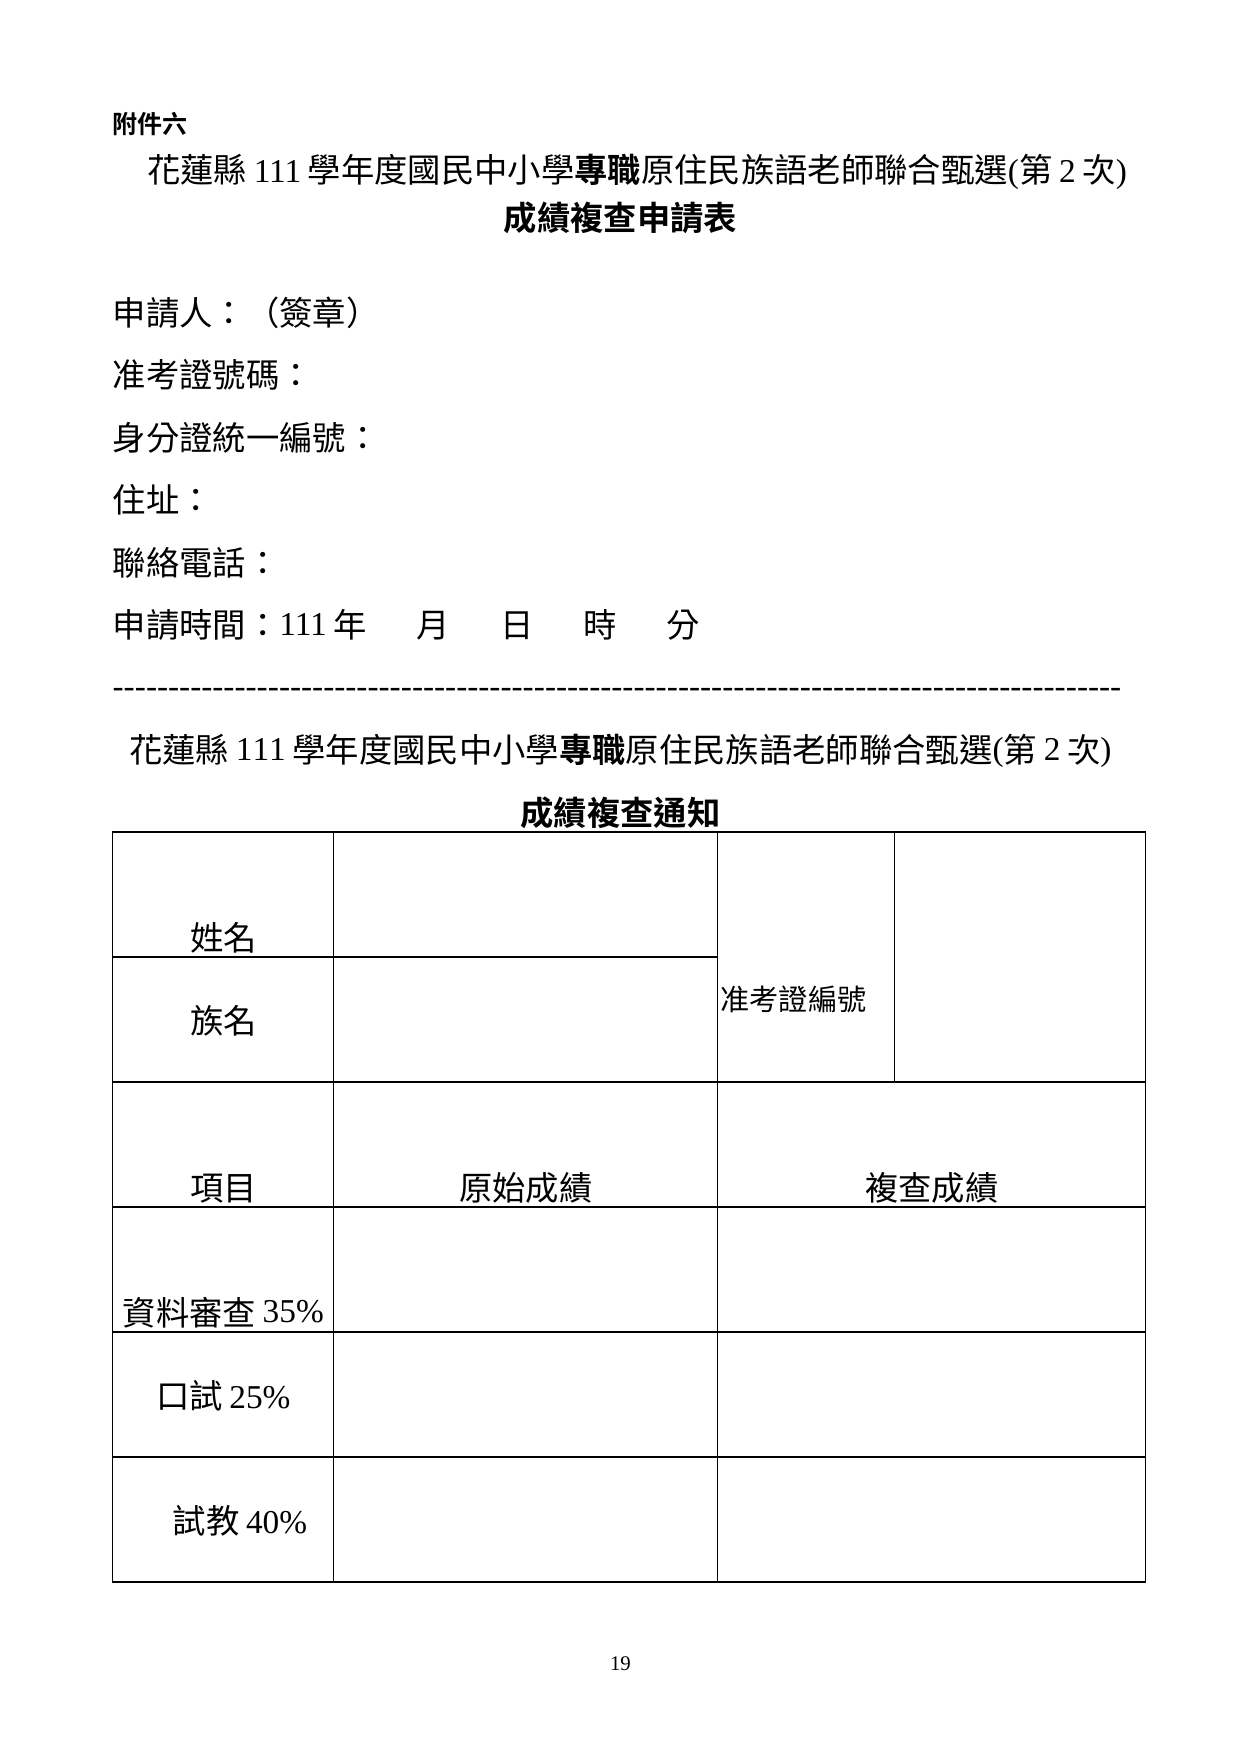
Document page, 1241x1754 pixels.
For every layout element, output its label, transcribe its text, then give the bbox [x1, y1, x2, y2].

table_header [895, 833, 1145, 1081]
table_cell [334, 1333, 717, 1456]
text 住址： [112, 456, 1128, 519]
table_cell 口試25% [113, 1333, 333, 1456]
table_cell [718, 1333, 1145, 1456]
table_header 姓名 [113, 833, 333, 956]
text 花蓮縣111學年度國民中小學專職原住民族語老師聯合甄選(第2次)成績複查申請表 [112, 144, 1128, 240]
table_cell [334, 1208, 717, 1331]
table_cell 項目 [113, 1083, 333, 1206]
table_header 准考證編號 [718, 833, 894, 1081]
text ------------------------------------------------------------------------------------------- [112, 644, 1128, 706]
table_cell [334, 1458, 717, 1581]
table_cell [334, 958, 717, 1081]
table_cell 族名 [113, 958, 333, 1081]
table_cell 試教40% [113, 1458, 333, 1581]
table_cell 資料審查35% [113, 1208, 333, 1331]
text 准考證號碼： [112, 331, 1128, 394]
table_cell 原始成績 [334, 1083, 717, 1206]
text 申請時間：111年 月 日 時 分 [112, 581, 1128, 644]
table_cell [718, 1458, 1145, 1581]
text 身分證統一編號： [112, 394, 1128, 456]
text 申請人：（簽章） [112, 269, 1128, 331]
text 聯絡電話： [112, 519, 1128, 581]
table_cell [718, 1208, 1145, 1331]
text 花蓮縣111學年度國民中小學專職原住民族語老師聯合甄選(第2次)成績複查通知 [112, 706, 1128, 831]
table_cell 複查成績 [718, 1083, 1145, 1206]
text 附件六 [112, 81, 1128, 144]
table_header [334, 833, 717, 956]
